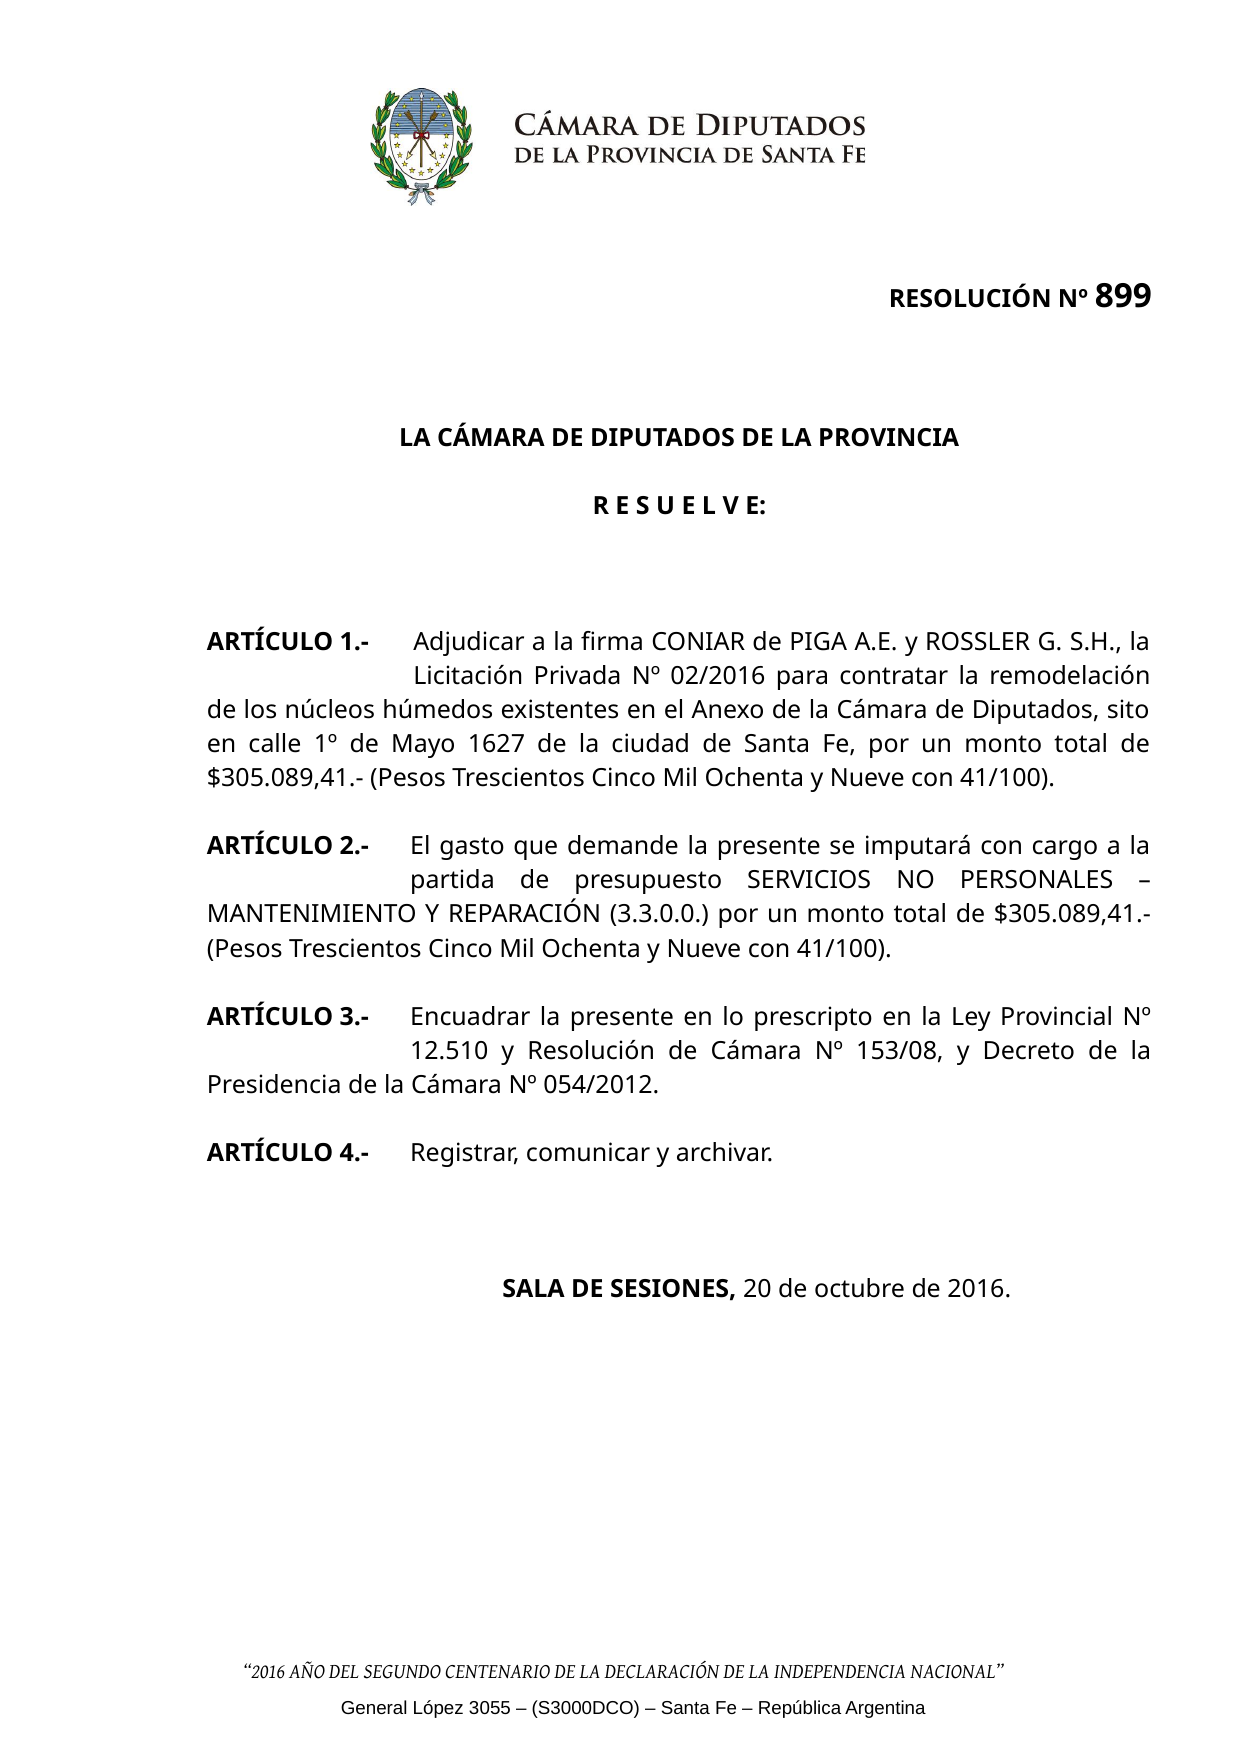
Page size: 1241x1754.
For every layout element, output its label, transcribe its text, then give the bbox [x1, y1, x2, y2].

table_header ARTÍCULO 3.- [207, 998, 410, 1049]
text Encuadrar la presente en lo prescripto en la Ley Provincial Nº 12.510 y Resolución de Cámara Nº 153/08, y Decreto de la Presidencia de la Cámara Nº 054/2012. [207, 998, 1152, 1101]
text El gasto que demande la presente se imputará con cargo a la partida de presupuesto SERVICIOS NO PERSONALES – MANTENIMIENTO Y REPARACIÓN (3.3.0.0.) por un monto total de $305.089,41.- (Pesos Trescientos Cinco Mil Ochenta y Nueve con 41/100). [207, 828, 1152, 964]
table_header ARTÍCULO 2.- [207, 828, 410, 878]
text RESOLUCIÓN Nº 899 [207, 272, 1152, 317]
text Registrar, comunicar y archivar. [207, 1134, 1152, 1169]
table_header ARTÍCULO 1.- [207, 624, 413, 674]
text Adjudicar a la firma CONIAR de PIGA A.E. y ROSSLER G. S.H., la Licitación Privada Nº 02/2016 para contratar la remodelación de los núcleos húmedos existentes en el Anexo de la Cámara de Diputados, sito en calle 1º de Mayo 1627 de la ciudad de Santa Fe, por un monto total de $305.089,41.- (Pesos Trescientos Cinco Mil Ochenta y Nueve con 41/100). [207, 624, 1152, 794]
text LA CÁMARA DE DIPUTADOS DE LA PROVINCIA [207, 419, 1152, 453]
picture [370, 88, 866, 210]
table_header ARTÍCULO 4.- [207, 1135, 410, 1185]
text SALA DE SESIONES, 20 de octubre de 2016. [207, 1271, 1152, 1305]
text R E S U E L V E: [207, 487, 1152, 521]
